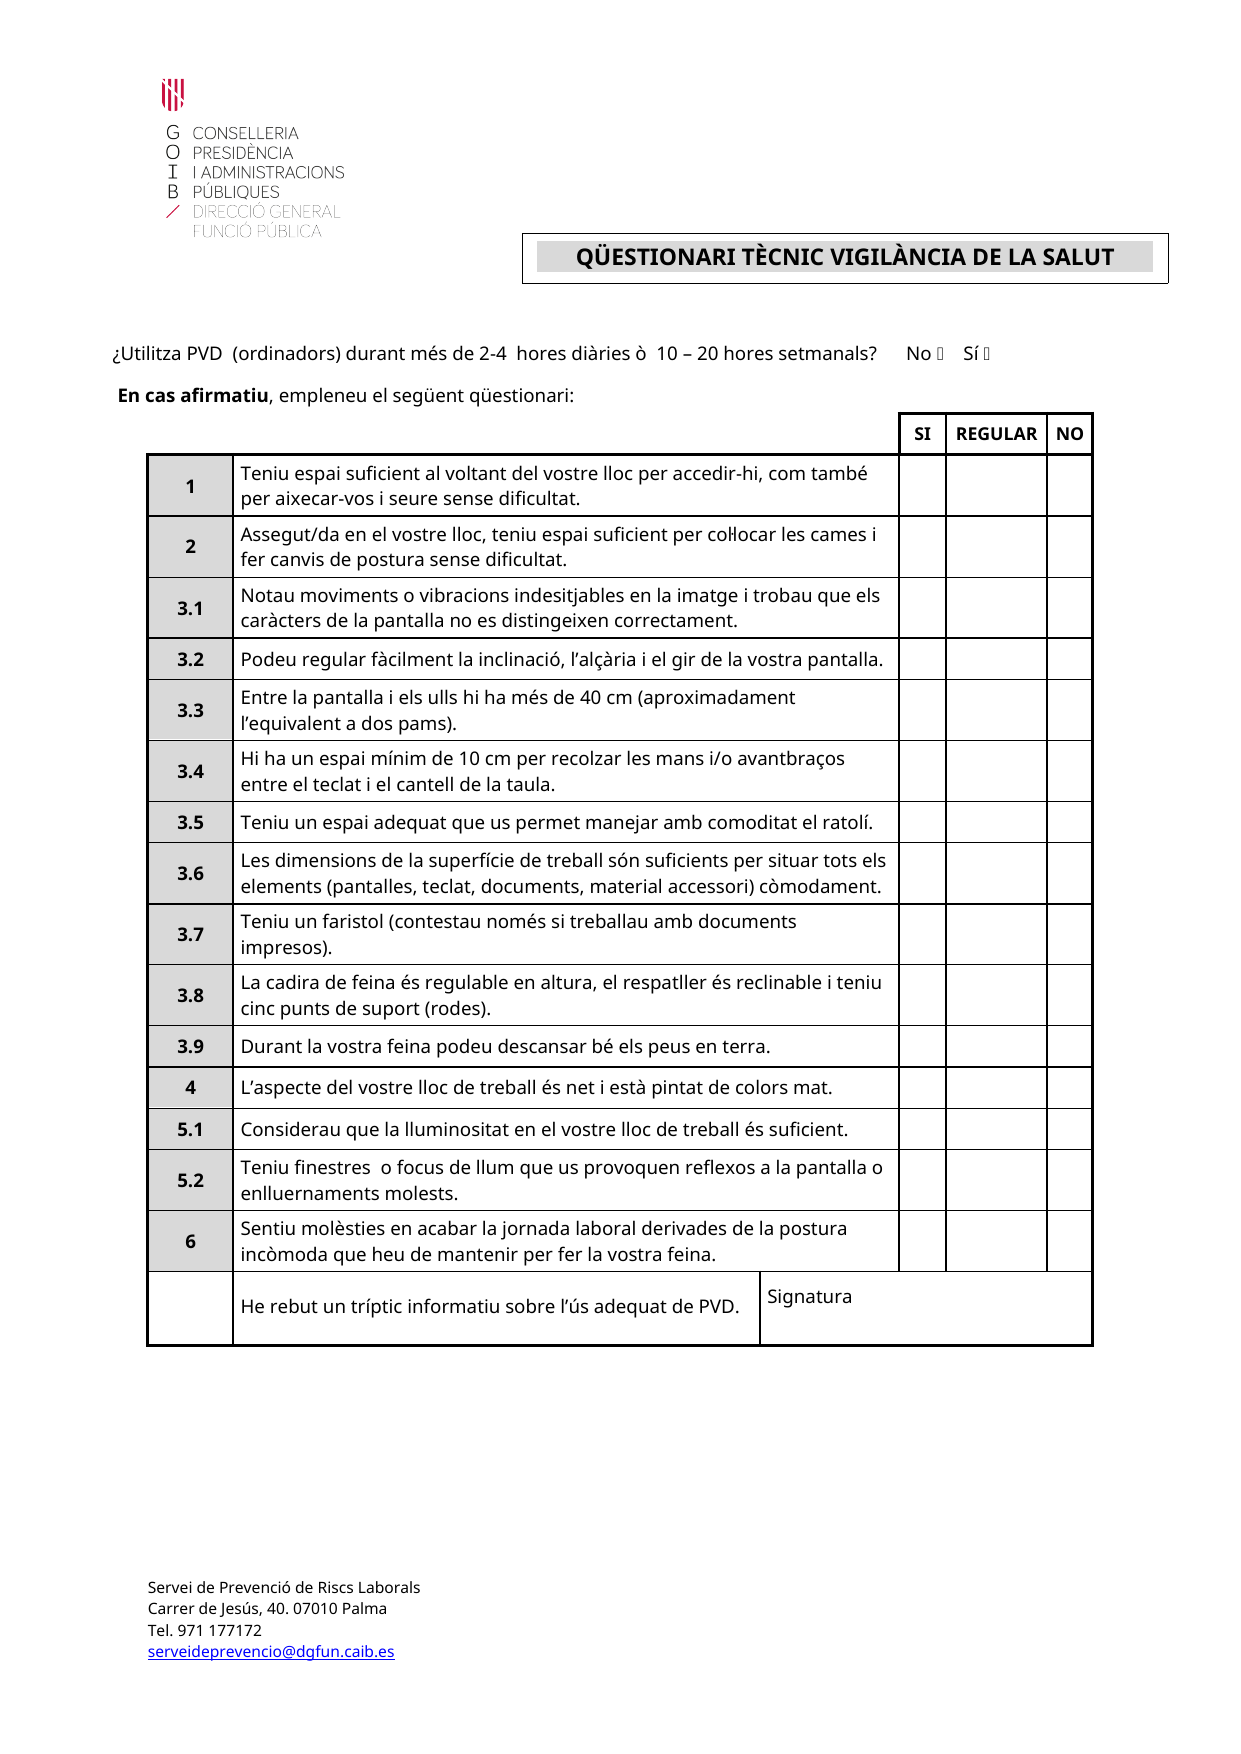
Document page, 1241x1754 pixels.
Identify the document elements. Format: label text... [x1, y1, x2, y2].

table_cell [947, 741, 1046, 801]
table_cell 2 [149, 517, 232, 576]
table_cell Hi ha un espai mínim de 10 cm per recolzar les mans i/o avantbraços entre el teclat i el cantell de la taula. [234, 741, 898, 801]
table_cell [900, 456, 945, 515]
table_cell [1048, 965, 1091, 1025]
table_cell Podeu regular fàcilment la inclinació, l’alçària i el gir de la vostra pantalla. [234, 639, 898, 679]
table_cell [900, 517, 945, 576]
table_cell [1048, 843, 1091, 903]
table_cell 3.9 [149, 1026, 232, 1066]
table_cell Notau moviments o vibracions indesitjables en la imatge i trobau que els caràcters de la pantalla no es distingeixen correctament. [234, 578, 898, 637]
table_cell [900, 741, 945, 801]
subtitle ¿Utilitza PVD (ordinadors) durant més de 2-4 hores diàries ò 10 – 20 hores setmanals? No  Sí  [112, 341, 1092, 366]
table_header NO [1048, 415, 1091, 453]
table_cell 3.3 [149, 680, 232, 739]
table_cell 6 [149, 1211, 232, 1271]
table_cell Entre la pantalla i els ulls hi ha més de 40 cm (aproximadament l’equivalent a dos pams). [234, 680, 898, 739]
table_cell 3.2 [149, 639, 232, 679]
table_cell [947, 1211, 1046, 1271]
table_cell [947, 680, 1046, 739]
table_cell [947, 1109, 1046, 1149]
table_cell [900, 1109, 945, 1149]
table_cell [1048, 680, 1091, 739]
table_cell Teniu finestres o focus de llum que us provoquen reflexos a la pantalla o enlluernaments molests. [234, 1150, 898, 1210]
table_cell Considerau que la lluminositat en el vostre lloc de treball és suficient. [234, 1109, 898, 1149]
table_cell Teniu un espai adequat que us permet manejar amb comoditat el ratolí. [234, 802, 898, 842]
table_cell 3.4 [149, 741, 232, 801]
table_cell 5.1 [149, 1109, 232, 1149]
table_cell [149, 1272, 232, 1344]
table_cell [1048, 1211, 1091, 1271]
table_cell [947, 639, 1046, 679]
table_cell 5.2 [149, 1150, 232, 1210]
table_cell [947, 578, 1046, 637]
table_cell 1 [149, 456, 232, 515]
table_cell [900, 1068, 945, 1107]
table_cell [900, 965, 945, 1025]
table_cell [1048, 802, 1091, 842]
table_cell [900, 905, 945, 964]
table_header REGULAR [947, 415, 1046, 453]
table_cell [1048, 1026, 1091, 1066]
table_cell 4 [149, 1068, 232, 1107]
table_cell Teniu un faristol (contestau només si treballau amb documents impresos). [234, 905, 898, 964]
table_cell [947, 456, 1046, 515]
table_cell La cadira de feina és regulable en altura, el respatller és reclinable i teniu cinc punts de suport (rodes). [234, 965, 898, 1025]
table_header [148, 412, 233, 453]
table_cell [947, 802, 1046, 842]
table_cell 3.7 [149, 905, 232, 964]
table_cell [947, 965, 1046, 1025]
table_cell He rebut un tríptic informatiu sobre l’ús adequat de PVD. [234, 1272, 759, 1344]
table_cell [1048, 1109, 1091, 1149]
table_cell [1048, 456, 1091, 515]
table_cell [900, 680, 945, 739]
table_cell Signatura [761, 1272, 1091, 1344]
table_cell Assegut/da en el vostre lloc, teniu espai suficient per col·locar les cames i fer canvis de postura sense dificultat. [234, 517, 898, 576]
table_cell 3.8 [149, 965, 232, 1025]
table_cell [1048, 517, 1091, 576]
table_cell [947, 517, 1046, 576]
subtitle En cas afirmatiu, empleneu el següent qüestionari: [112, 382, 1092, 408]
table_cell [900, 578, 945, 637]
table_header [233, 412, 898, 453]
table_cell [900, 1026, 945, 1066]
table_cell [1048, 741, 1091, 801]
table_cell [947, 1026, 1046, 1066]
table_cell [947, 1150, 1046, 1210]
table_cell Teniu espai suficient al voltant del vostre lloc per accedir-hi, com també per aixecar-vos i seure sense dificultat. [234, 456, 898, 515]
table_cell [947, 843, 1046, 903]
table_cell 3.1 [149, 578, 232, 637]
table_cell [900, 639, 945, 679]
table_cell [900, 1150, 945, 1210]
table_cell [900, 1211, 945, 1271]
table_cell 3.6 [149, 843, 232, 903]
table_cell [947, 905, 1046, 964]
table_header SI [901, 415, 945, 453]
table_cell [1048, 905, 1091, 964]
table_cell Sentiu molèsties en acabar la jornada laboral derivades de la postura incòmoda que heu de mantenir per fer la vostra feina. [234, 1211, 898, 1271]
table_cell [1048, 639, 1091, 679]
table_cell 3.5 [149, 802, 232, 842]
table_cell [900, 802, 945, 842]
table_cell [1048, 1150, 1091, 1210]
table_cell Durant la vostra feina podeu descansar bé els peus en terra. [234, 1026, 898, 1066]
table_cell Les dimensions de la superfície de treball són suficients per situar tots els elements (pantalles, teclat, documents, material accessori) còmodament. [234, 843, 898, 903]
table_cell [1048, 578, 1091, 637]
table_cell [900, 843, 945, 903]
table_cell [1048, 1068, 1091, 1107]
table_cell L’aspecte del vostre lloc de treball és net i està pintat de colors mat. [234, 1068, 898, 1107]
table_cell [947, 1068, 1046, 1107]
